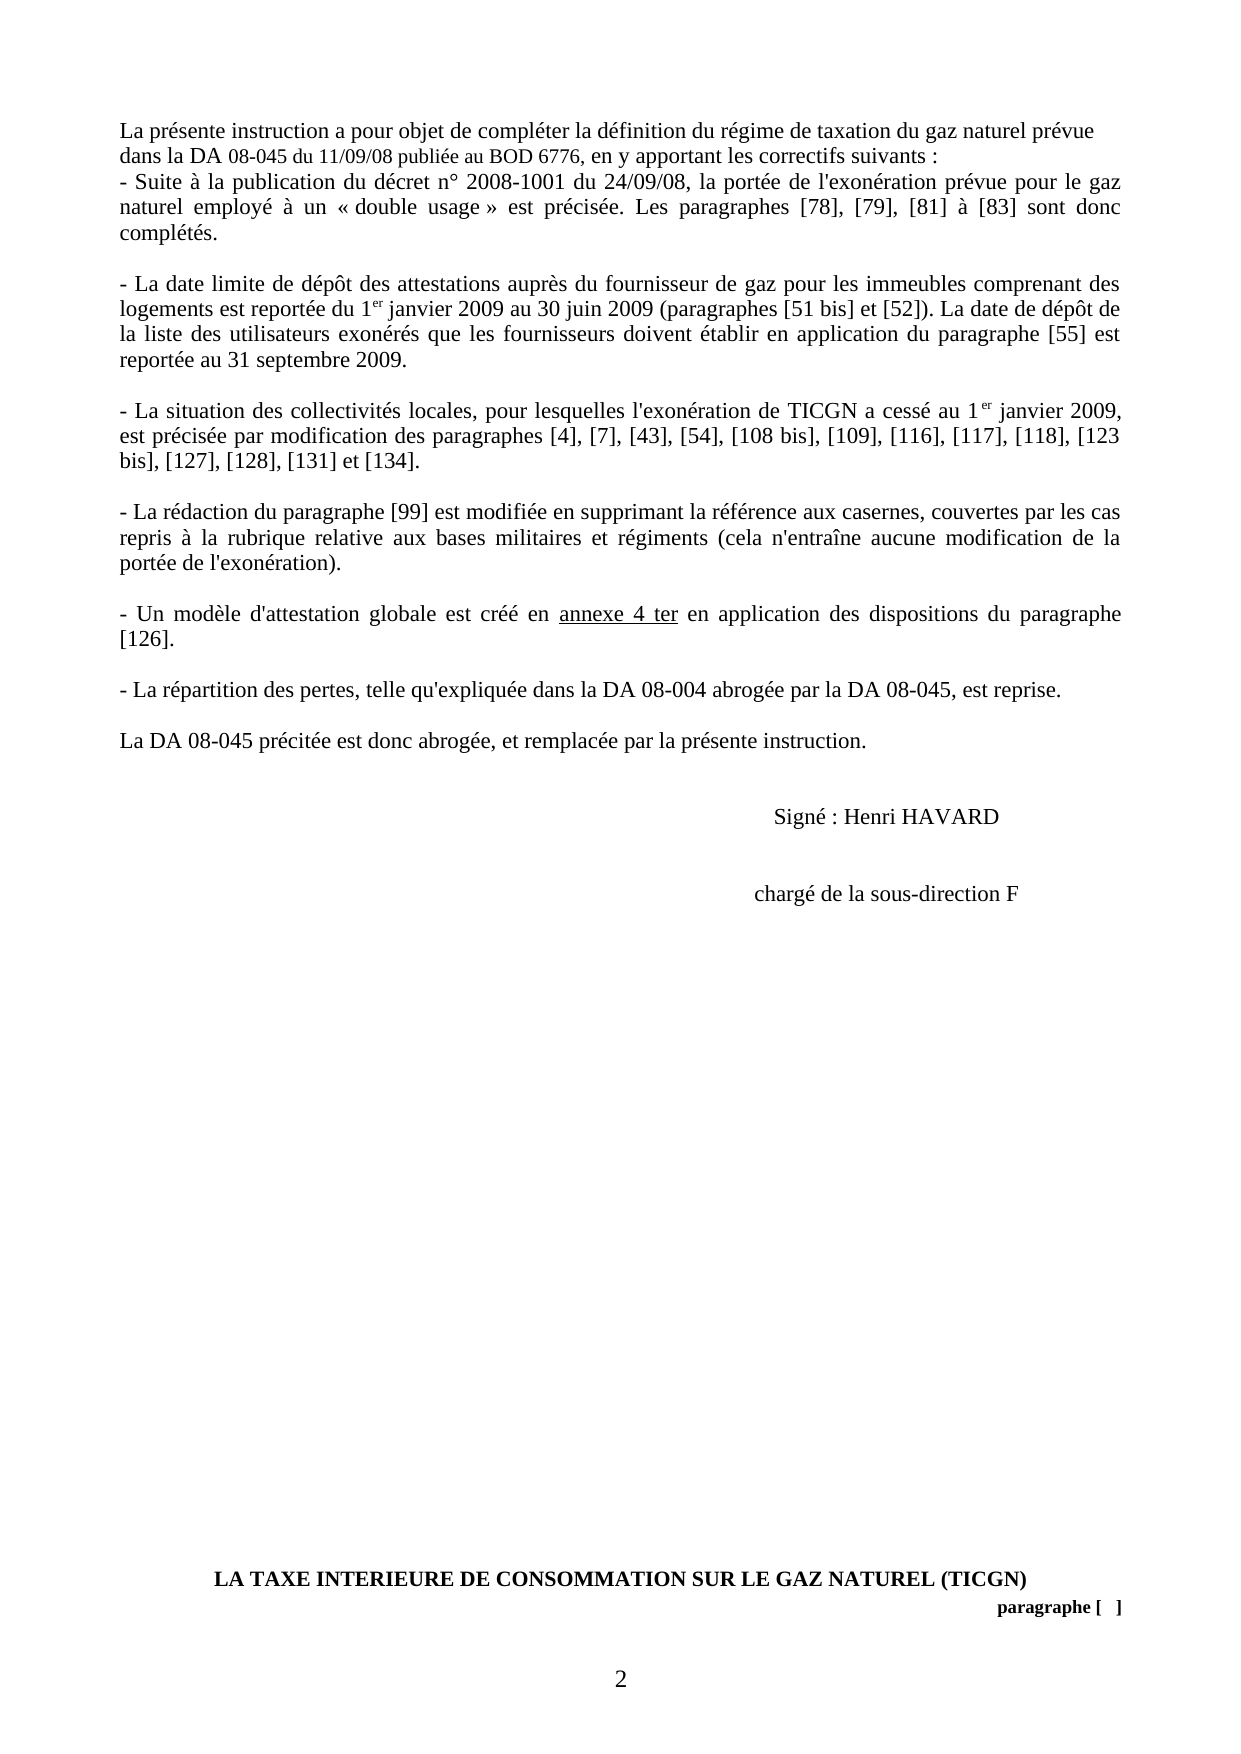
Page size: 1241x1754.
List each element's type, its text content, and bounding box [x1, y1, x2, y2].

text - La répartition des pertes, telle qu'expliquée dans la DA 08-004 abrogée par la DA 08-045, est reprise. [119, 677, 1122, 703]
text La présente instruction a pour objet de compléter la définition du régime de taxation du gaz naturel prévue dans la DA 08-045 du 11/09/08 publiée au BOD 6776, en y apportant les correctifs suivants : [119, 118, 1122, 169]
text LA TAXE INTERIEURE DE CONSOMMATION SUR LE GAZ NATUREL (TICGN) [119, 1567, 1122, 1591]
text - La date limite de dépôt des attestations auprès du fournisseur de gaz pour les immeubles comprenant des logements est reportée du 1er janvier 2009 au 30 juin 2009 (paragraphes [51 bis] et [52]). La date de dépôt de la liste des utilisateurs exonérés que les fournisseurs doivent établir en application du paragraphe [55] est reportée au 31 septembre 2009. [119, 271, 1122, 372]
text Signé : Henri HAVARD [282, 804, 1122, 830]
text chargé de la sous-direction F [282, 881, 1122, 906]
text - La situation des collectivités locales, pour lesquelles l'exonération de TICGN a cessé au 1er janvier 2009, est précisée par modification des paragraphes [4], [7], [43], [54], [108 bis], [109], [116], [117], [118], [123 bis], [127], [128], [131] et [134]. [119, 398, 1122, 474]
text - Un modèle d'attestation globale est créé en annexe 4 ter en application des dispositions du paragraphe [126]. [119, 601, 1122, 652]
text - La rédaction du paragraphe [99] est modifiée en supprimant la référence aux casernes, couvertes par les cas repris à la rubrique relative aux bases militaires et régiments (cela n'entraîne aucune modification de la portée de l'exonération). [119, 499, 1122, 576]
text - Suite à la publication du décret n° 2008-1001 du 24/09/08, la portée de l'exonération prévue pour le gaz naturel employé à un « double usage » est précisée. Les paragraphes [78], [79], [81] à [83] sont donc complétés. [119, 169, 1122, 245]
text paragraphe [ ] [119, 1597, 1122, 1618]
text La DA 08-045 précitée est donc abrogée, et remplacée par la présente instruction. [119, 728, 1122, 753]
